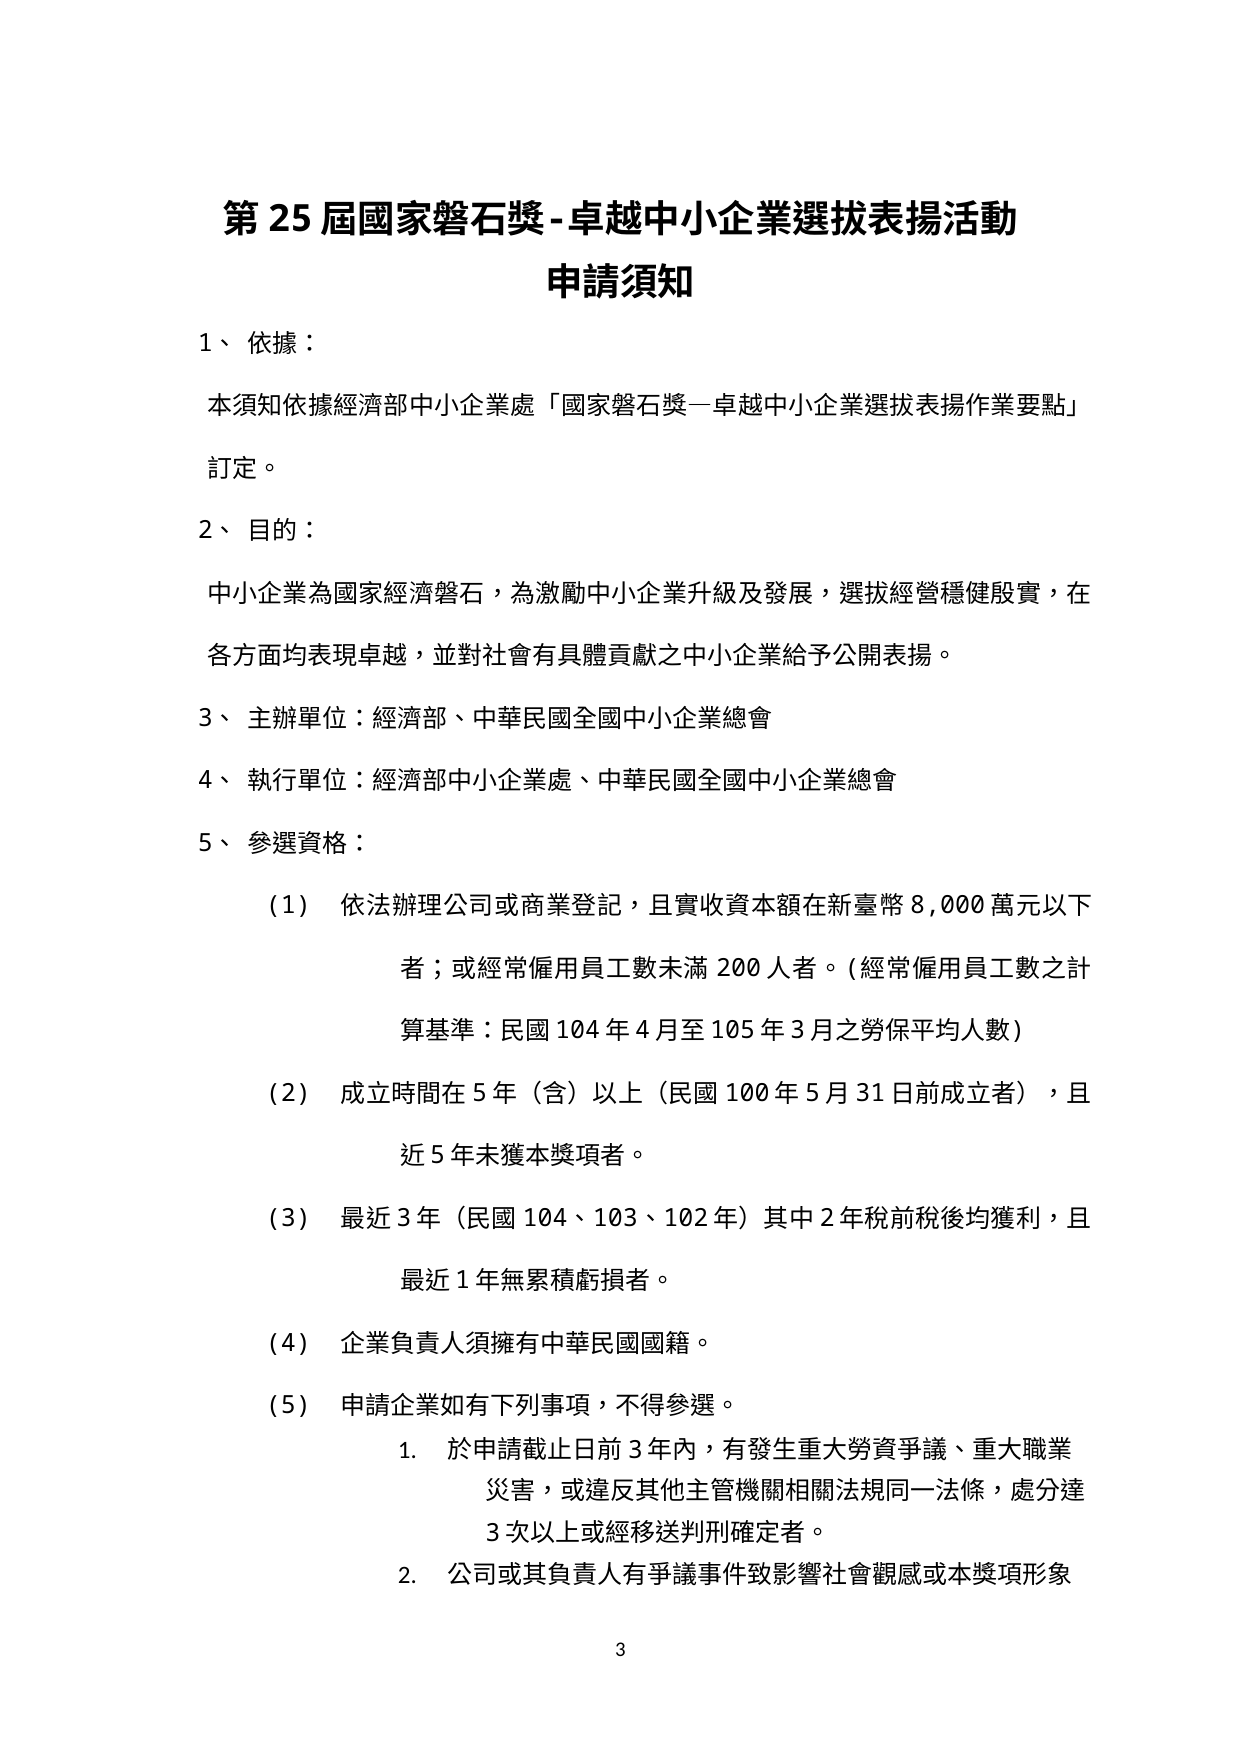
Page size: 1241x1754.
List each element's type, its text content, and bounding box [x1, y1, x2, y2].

list 主辦單位：經濟部、中華民國全國中小企業總會 [198, 675, 1093, 737]
list 最近3年（民國104、103、102年）其中2年稅前稅後均獲利，且最近1年無累積虧損者。 [266, 1175, 1093, 1300]
list 依法辦理公司或商業登記，且實收資本額在新臺幣8,000萬元以下者；或經常僱用員工數未滿200人者。(經常僱用員工數之計算基準：民國104年4月至105年3月之勞保平均人數) [266, 862, 1093, 1050]
text 第25屆國家磐石獎-卓越中小企業選拔表揚活動 [148, 175, 1093, 237]
text 中小企業為國家經濟磐石，為激勵中小企業升級及發展，選拔經營穩健殷實，在各方面均表現卓越，並對社會有具體貢獻之中小企業給予公開表揚。 [207, 550, 1093, 675]
list 成立時間在5年（含）以上（民國100年5月31日前成立者），且近5年未獲本獎項者。 [266, 1050, 1093, 1175]
list 參選資格： [198, 800, 1093, 862]
list 企業負責人須擁有中華民國國籍。 [266, 1300, 1093, 1362]
list 於申請截止日前3年內，有發生重大勞資爭議、重大職業災害，或違反其他主管機關相關法規同一法條，處分達3次以上或經移送判刑確定者。 [398, 1425, 1093, 1550]
text 本須知依據經濟部中小企業處「國家磐石獎—卓越中小企業選拔表揚作業要點」訂定。 [207, 362, 1093, 487]
text 申請須知 [148, 237, 1093, 300]
list 申請企業如有下列事項，不得參選。 [266, 1362, 1093, 1425]
list 執行單位：經濟部中小企業處、中華民國全國中小企業總會 [198, 737, 1093, 800]
list 目的： [198, 487, 1093, 550]
list 公司或其負責人有爭議事件致影響社會觀感或本獎項形象者。 [398, 1550, 1093, 1591]
list 依據： [198, 300, 1093, 362]
